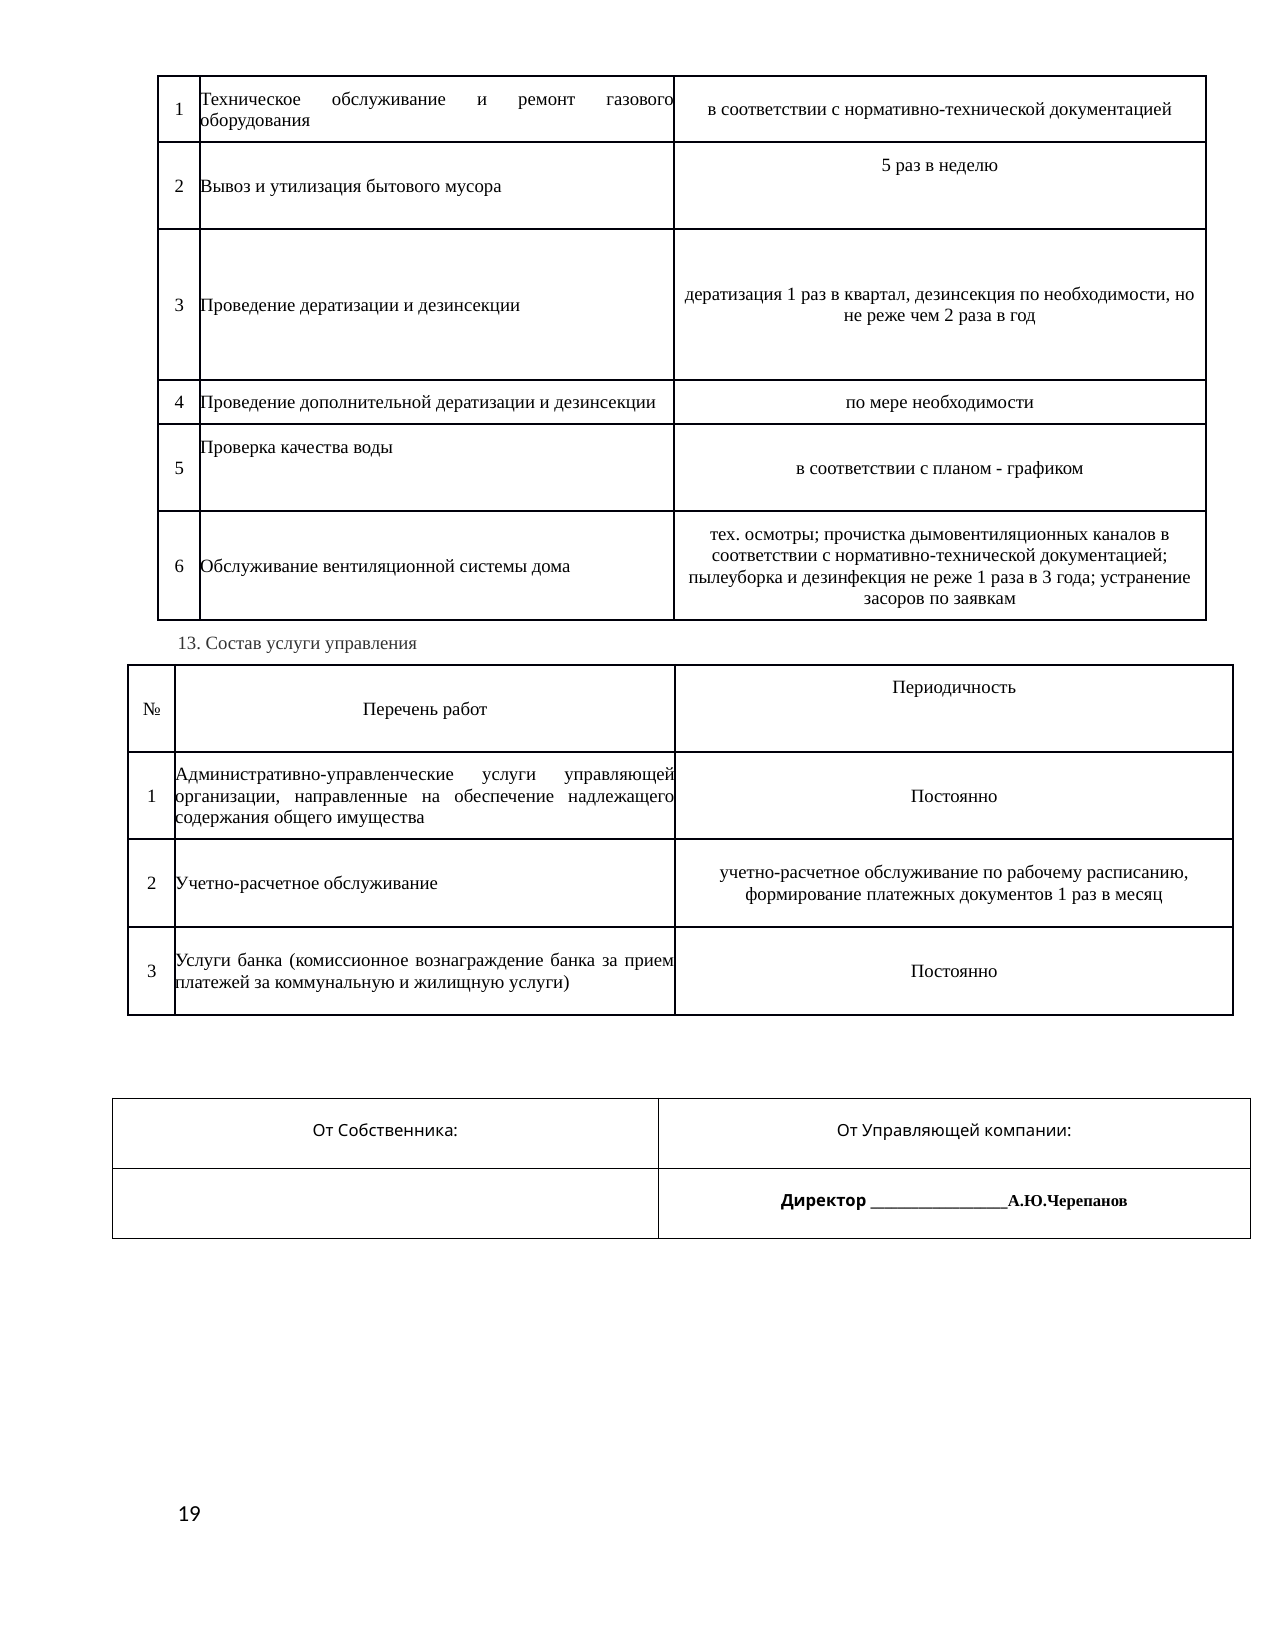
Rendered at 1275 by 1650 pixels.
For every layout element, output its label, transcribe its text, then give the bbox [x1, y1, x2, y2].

table_header От Управляющей компании: [659, 1099, 1250, 1168]
table_cell Административно-управленческие услуги управляющей организации, направленные на обеспечение надлежащего содержания общего имущества [176, 753, 674, 838]
table_cell Проведение дератизации и дезинсекции [201, 230, 673, 379]
table_cell дератизация 1 раз в квартал, дезинсекция по необходимости, но не реже чем 2 раза в год [675, 230, 1205, 379]
table_cell 5 раз в неделю [675, 143, 1205, 228]
table_cell 3 [159, 230, 199, 379]
table_cell по мере необходимости [675, 381, 1205, 423]
table_cell 1 [129, 753, 174, 838]
table_cell 4 [159, 381, 199, 423]
table_cell 2 [129, 840, 174, 926]
table_header Перечень работ [176, 666, 674, 751]
table_cell [113, 1169, 658, 1238]
table_cell учетно-расчетное обслуживание по рабочему расписанию, формирование платежных документов 1 раз в месяц [676, 840, 1232, 926]
table_cell 3 [129, 928, 174, 1013]
table_cell 2 [159, 143, 199, 228]
table_cell Проведение дополнительной дератизации и дезинсекции [201, 381, 673, 423]
table_cell тех. осмотры; прочистка дымовентиляционных каналов в соответствии с нормативно-технической документацией; пылеуборка и дезинфекция не реже 1 раза в 3 года; устранение засоров по заявкам [675, 512, 1205, 619]
table_cell Обслуживание вентиляционной системы дома [201, 512, 673, 619]
table_header № [129, 666, 174, 751]
table_cell в соответствии с планом - графиком [675, 425, 1205, 510]
table_cell в соответствии с нормативно-технической документацией [675, 77, 1205, 141]
text 13. Состав услуги управления [177, 632, 1186, 653]
table_cell Услуги банка (комиссионное вознаграждение банка за прием платежей за коммунальную и жилищную услуги) [176, 928, 674, 1013]
table_cell 5 [159, 425, 199, 510]
table_cell Учетно-расчетное обслуживание [176, 840, 674, 926]
table_cell 1 [159, 77, 199, 141]
table_cell Директор ____________________А.Ю.Черепанов [659, 1169, 1250, 1238]
table_cell Проверка качества воды [201, 425, 673, 510]
table_cell 6 [159, 512, 199, 619]
table_cell Постоянно [676, 753, 1232, 838]
table_header Периодичность [676, 666, 1232, 751]
table_cell Постоянно [676, 928, 1232, 1013]
table_cell Вывоз и утилизация бытового мусора [201, 143, 673, 228]
table_header От Собственника: [113, 1099, 658, 1168]
table_cell Техническое обслуживание и ремонт газового оборудования [201, 77, 673, 141]
